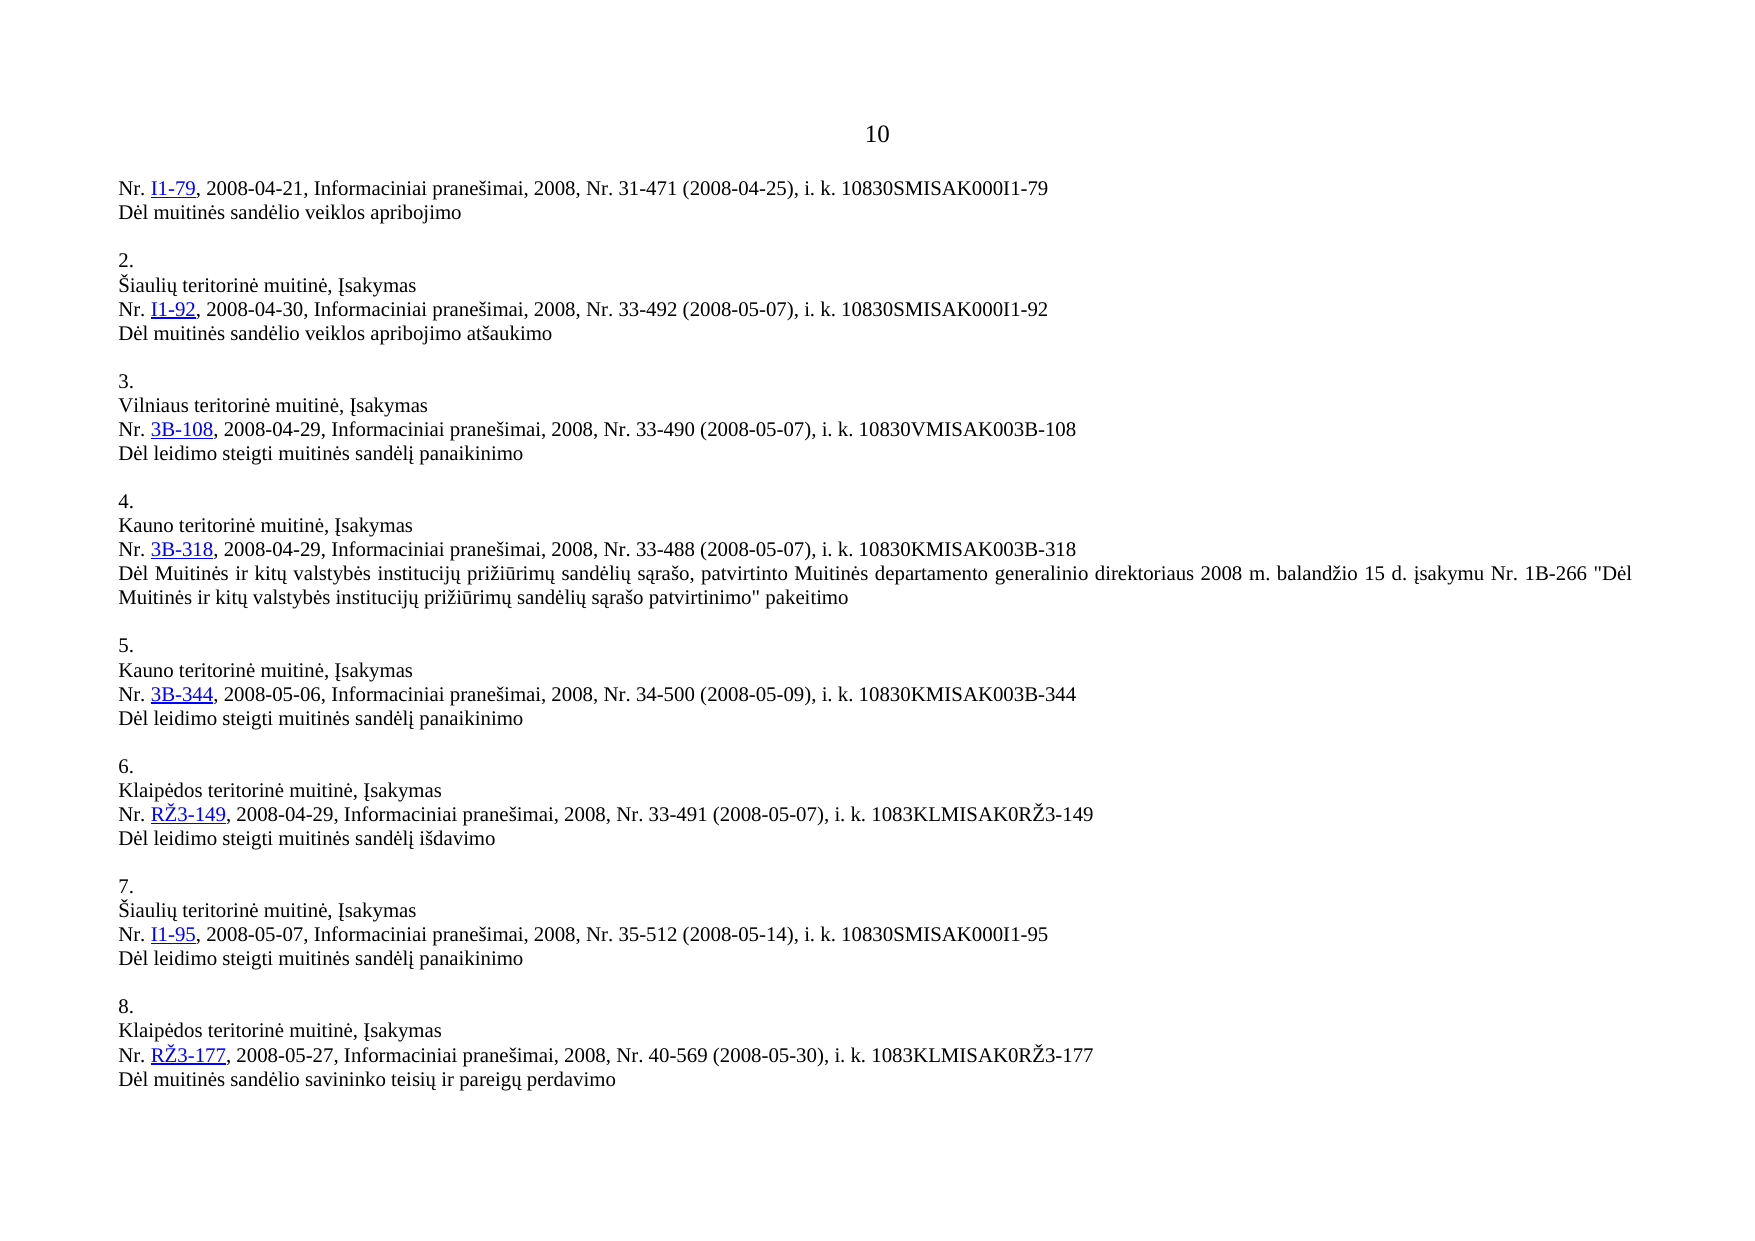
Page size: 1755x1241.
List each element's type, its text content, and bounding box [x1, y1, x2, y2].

text Dėl muitinės sandėlio veiklos apribojimo atšaukimo [118, 321, 1636, 345]
text Nr. I1-92, 2008-04-30, Informaciniai pranešimai, 2008, Nr. 33-492 (2008-05-07), i. k. 10830SMISAK000I1-92 [118, 297, 1636, 321]
text Dėl muitinės sandėlio veiklos apribojimo [118, 200, 1636, 224]
text Vilniaus teritorinė muitinė, Įsakymas [118, 393, 1636, 417]
text 5. [118, 633, 1636, 657]
text Nr. 3B-318, 2008-04-29, Informaciniai pranešimai, 2008, Nr. 33-488 (2008-05-07), i. k. 10830KMISAK003B-318 [118, 537, 1636, 561]
text Kauno teritorinė muitinė, Įsakymas [118, 513, 1636, 537]
text Klaipėdos teritorinė muitinė, Įsakymas [118, 1018, 1636, 1042]
text Klaipėdos teritorinė muitinė, Įsakymas [118, 778, 1636, 802]
text Dėl Muitinės ir kitų valstybės institucijų prižiūrimų sandėlių sąrašo, patvirtinto Muitinės departamento generalinio direktoriaus 2008 m. balandžio 15 d. įsakymu Nr. 1B-266 "Dėl Muitinės ir kitų valstybės institucijų prižiūrimų sandėlių sąrašo patvirtinimo" pakeitimo [118, 561, 1636, 609]
text Dėl muitinės sandėlio savininko teisių ir pareigų perdavimo [118, 1067, 1636, 1091]
text 6. [118, 754, 1636, 778]
text Kauno teritorinė muitinė, Įsakymas [118, 657, 1636, 682]
text Nr. I1-95, 2008-05-07, Informaciniai pranešimai, 2008, Nr. 35-512 (2008-05-14), i. k. 10830SMISAK000I1-95 [118, 922, 1636, 946]
text Nr. I1-79, 2008-04-21, Informaciniai pranešimai, 2008, Nr. 31-471 (2008-04-25), i. k. 10830SMISAK000I1-79 [118, 176, 1636, 200]
text Nr. RŽ3-177, 2008-05-27, Informaciniai pranešimai, 2008, Nr. 40-569 (2008-05-30), i. k. 1083KLMISAK0RŽ3-177 [118, 1042, 1636, 1067]
text 4. [118, 489, 1636, 513]
text 8. [118, 994, 1636, 1018]
text 7. [118, 874, 1636, 898]
text Nr. RŽ3-149, 2008-04-29, Informaciniai pranešimai, 2008, Nr. 33-491 (2008-05-07), i. k. 1083KLMISAK0RŽ3-149 [118, 802, 1636, 826]
text Šiaulių teritorinė muitinė, Įsakymas [118, 898, 1636, 922]
text Dėl leidimo steigti muitinės sandėlį išdavimo [118, 826, 1636, 850]
text 2. [118, 248, 1636, 272]
text 3. [118, 369, 1636, 393]
text Dėl leidimo steigti muitinės sandėlį panaikinimo [118, 706, 1636, 730]
text Dėl leidimo steigti muitinės sandėlį panaikinimo [118, 441, 1636, 465]
text Nr. 3B-108, 2008-04-29, Informaciniai pranešimai, 2008, Nr. 33-490 (2008-05-07), i. k. 10830VMISAK003B-108 [118, 417, 1636, 441]
text Nr. 3B-344, 2008-05-06, Informaciniai pranešimai, 2008, Nr. 34-500 (2008-05-09), i. k. 10830KMISAK003B-344 [118, 682, 1636, 706]
text Šiaulių teritorinė muitinė, Įsakymas [118, 272, 1636, 297]
text Dėl leidimo steigti muitinės sandėlį panaikinimo [118, 946, 1636, 970]
